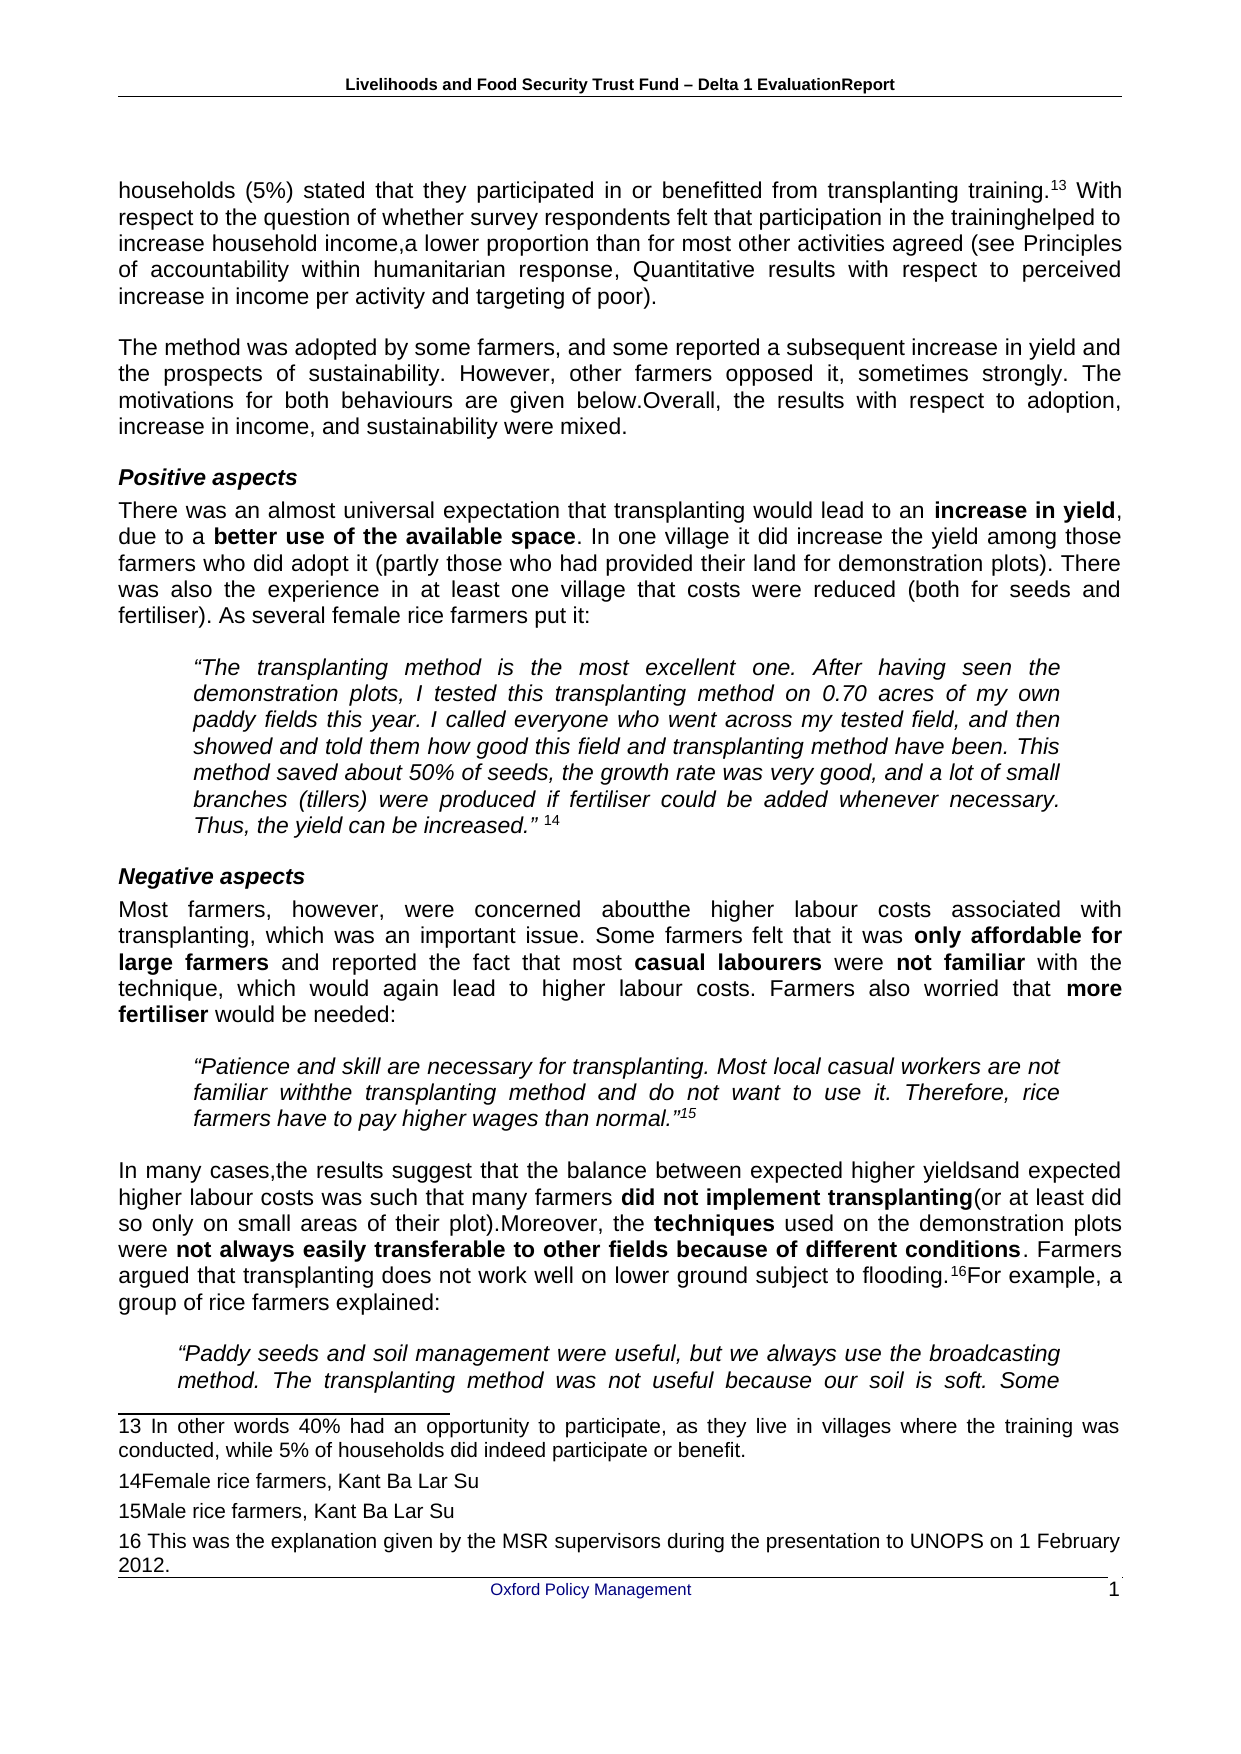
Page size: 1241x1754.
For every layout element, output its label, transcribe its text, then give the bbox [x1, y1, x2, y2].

subtitle Positive aspects [118, 464, 1122, 491]
text This was the explanation given by the MSR supervisors during the presentation to UNOPS on 1 February 2012. [118, 1529, 1122, 1577]
text In many cases,the results suggest that the balance between expected higher yieldsand expected higher labour costs was such that many farmers did not implement transplanting(or at least did so only on small areas of their plot).Moreover, the techniques used on the demonstration plots were not always easily transferable to other fields because of different conditions. Farmers argued that transplanting does not work well on lower ground subject to flooding.For example, a group of rice farmers explained: [118, 1157, 1122, 1315]
text Transplanting techniques were taught in almost all of the training in the study villages. Of the 800 households interviewed as part of the quantitative survey, 40% lived in villages where transplanting training was conducted (making it one of the most widespread LIFT activities). Thirty-eight households (5%) stated that they participated in or benefitted from transplanting training. With respect to the question of whether survey respondents felt that participation in the traininghelped to increase household income,a lower proportion than for most other activities agreed (see Annex C, Table D.2). [118, 177, 1122, 309]
text Male rice farmers, Kant Ba Lar Su [118, 1499, 1122, 1523]
text “Patience and skill are necessary for transplanting. Most local casual workers are not familiar withthe transplanting method and do not want to use it. Therefore, rice farmers have to pay higher wages than normal.” [193, 1053, 1063, 1132]
text There was an almost universal expectation that transplanting would lead to an increase in yield, due to a better use of the available space. In one village it did increase the yield among those farmers who did adopt it (partly those who had provided their land for demonstration plots). There was also the experience in at least one village that costs were reduced (both for seeds and fertiliser). As several female rice farmers put it: [118, 497, 1122, 629]
text The method was adopted by some farmers, and some reported a subsequent increase in yield and the prospects of sustainability. However, other farmers opposed it, sometimes strongly. The motivations for both behaviours are given below.Overall, the results with respect to adoption, increase in income, and sustainability were mixed. [118, 334, 1122, 439]
text Most farmers, however, were concerned aboutthe higher labour costs associated with transplanting, which was an important issue. Some farmers felt that it was only affordable for large farmers and reported the fact that most casual labourers were not familiar with the technique, which would again lead to higher labour costs. Farmers also worried that more fertiliser would be needed: [118, 896, 1122, 1028]
text Female rice farmers, Kant Ba Lar Su [118, 1468, 1122, 1492]
text “Paddy seeds and soil management were useful, but we always use the broadcasting method. The transplanting method was not useful because our soil is soft. Some [177, 1340, 1063, 1393]
subtitle Negative aspects [118, 863, 1122, 889]
text “The transplanting method is the most excellent one. After having seen the demonstration plots, I tested this transplanting method on 0.70 acres of my own paddy fields this year. I called everyone who went across my tested field, and then showed and told them how good this field and transplanting method have been. This method saved about 50% of seeds, the growth rate was very good, and a lot of small branches (tillers) were produced if fertiliser could be added whenever necessary. Thus, the yield can be increased.” [193, 654, 1063, 838]
text In other words 40% had an opportunity to participate, as they live in villages where the training was conducted, while 5% of households did indeed participate or benefit. [118, 1414, 1122, 1462]
